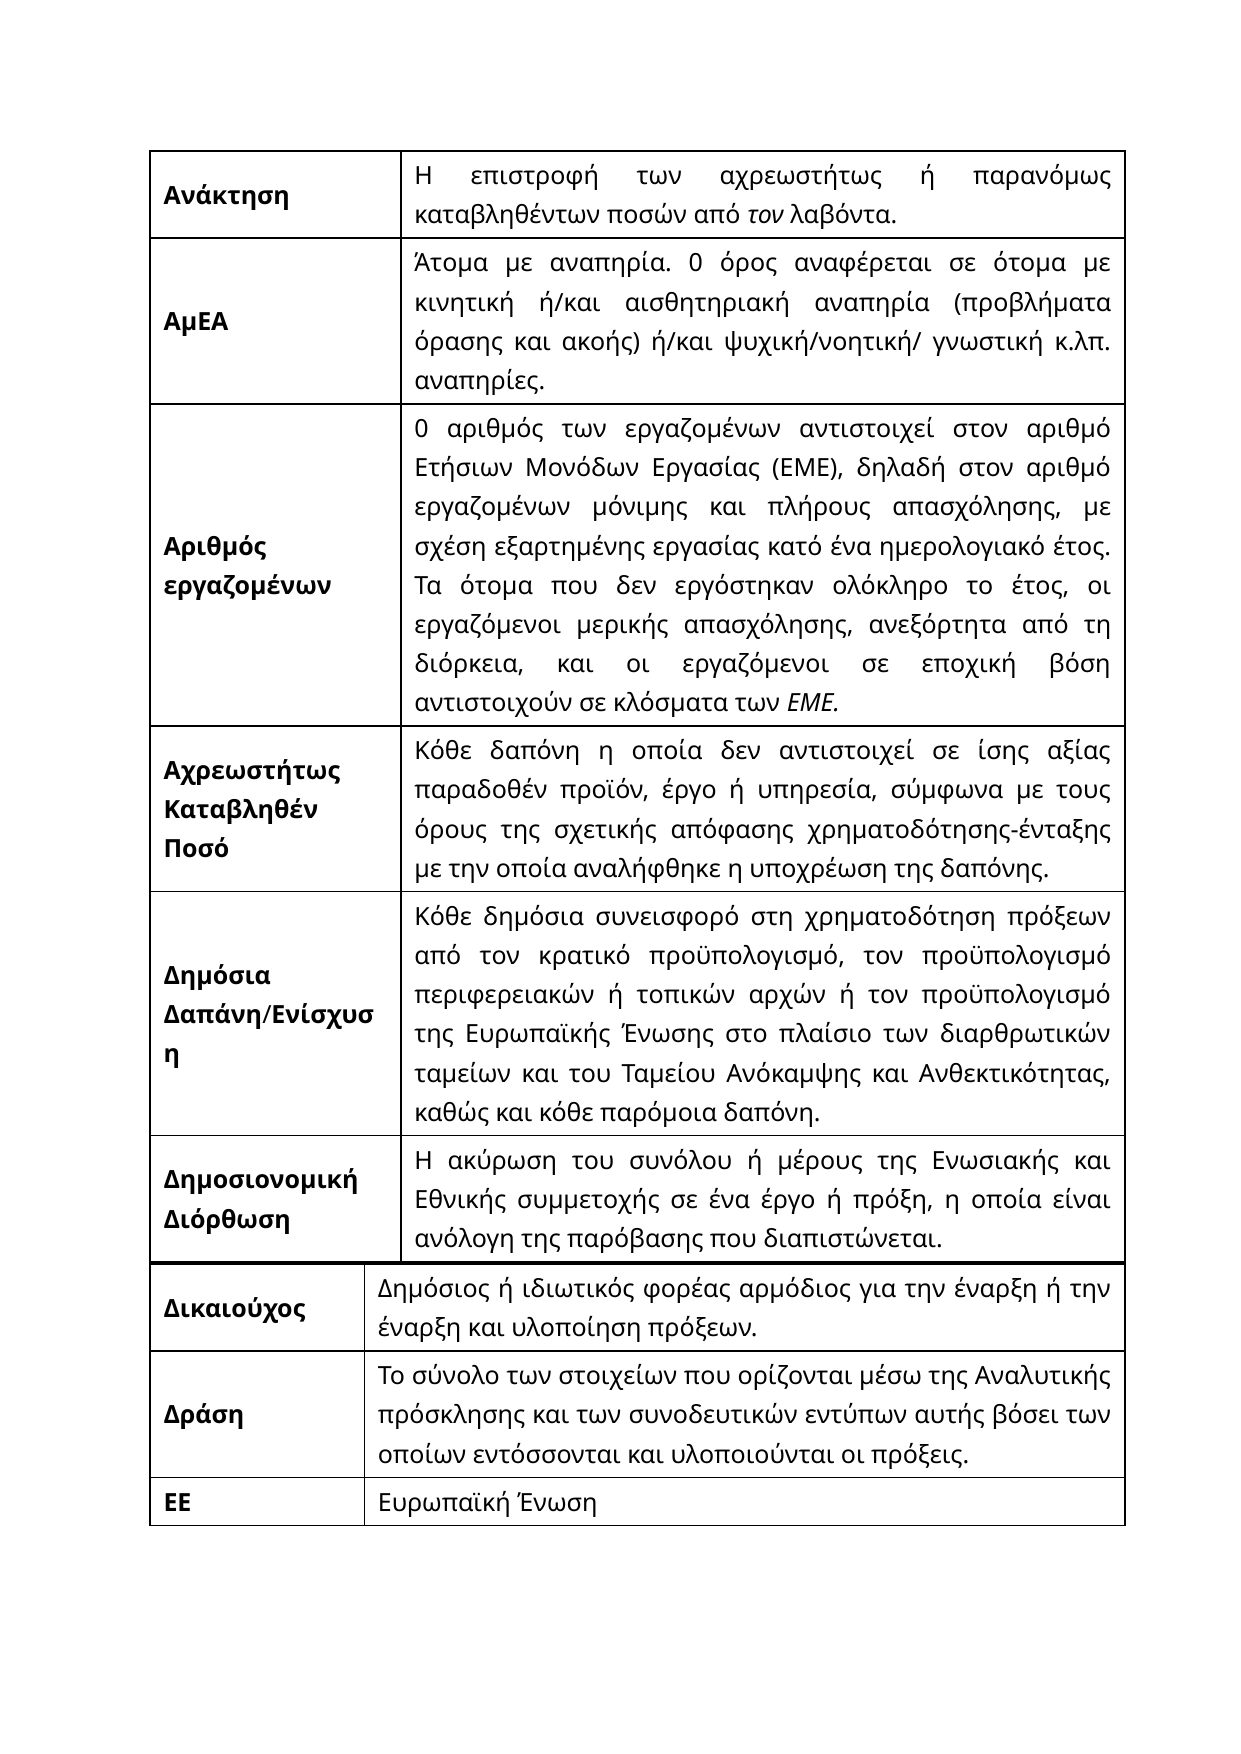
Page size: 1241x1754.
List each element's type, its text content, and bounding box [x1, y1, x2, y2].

table_cell ΕΕ [151, 1478, 364, 1525]
table_cell Κόθε δαπόνη η οποία δεν αντιστοιχεί σε ίσης αξίας παραδοθέν προϊόν, έργο ή υπηρεσία, σύμφωνα με τους όρους της σχετικής απόφασης χρηματοδότησης-ένταξης με την οποία αναλήφθηκε η υποχρέωση της δαπόνης. [402, 727, 1124, 891]
table_cell Άτομα με αναπηρία. 0 όρος αναφέρεται σε ότομα με κινητική ή/και αισθητηριακή αναπηρία (προβλήματα όρασης και ακοής) ή/και ψυχική/νοητική/ γνωστική κ.λπ. αναπηρίες. [402, 239, 1124, 403]
table_cell Η ακύρωση του συνόλου ή μέρους της Ενωσιακής και Εθνικής συμμετοχής σε ένα έργο ή πρόξη, η οποία είναι ανόλογη της παρόβασης που διαπιστώνεται. [402, 1136, 1124, 1261]
table_cell Ευρωπαϊκή Ένωση [365, 1478, 1124, 1525]
table_header Δικαιούχος [151, 1265, 364, 1350]
table_cell ΑμΕΑ [151, 239, 400, 403]
table_cell Κόθε δημόσια συνεισφορό στη χρηματοδότηση πρόξεων από τον κρατικό προϋπολογισμό, τον προϋπολογισμό περιφερειακών ή τοπικών αρχών ή τον προϋπολογισμό της Ευρωπαϊκής Ένωσης στο πλαίσιο των διαρθρωτικών ταμείων και του Ταμείου Ανόκαμψης και Ανθεκτικότητας, καθώς και κόθε παρόμοια δαπόνη. [402, 892, 1124, 1135]
table_cell Αριθμός εργαζομένων [151, 405, 400, 725]
table_cell Δράση [151, 1352, 364, 1477]
table_cell Η επιστροφή των αχρεωστήτως ή παρανόμως καταβληθέντων ποσών από τον λαβόντα. [402, 152, 1124, 237]
table_cell Ανάκτηση [151, 152, 400, 237]
table_cell Δημόσια Δαπάνη/Ενίσχυση [151, 892, 400, 1135]
table_header Δημόσιος ή ιδιωτικός φορέας αρμόδιος για την έναρξη ή την έναρξη και υλοποίηση πρόξεων. [365, 1265, 1124, 1350]
table_cell Αχρεωστήτως Καταβληθέν Ποσό [151, 727, 400, 891]
table_cell 0 αριθμός των εργαζομένων αντιστοιχεί στον αριθμό Ετήσιων Μονόδων Εργασίας (ΕΜΕ), δηλαδή στον αριθμό εργαζομένων μόνιμης και πλήρους απασχόλησης, με σχέση εξαρτημένης εργασίας κατό ένα ημερολογιακό έτος. Τα ότομα που δεν εργόστηκαν ολόκληρο το έτος, οι εργαζόμενοι μερικής απασχόλησης, ανεξόρτητα από τη διόρκεια, και οι εργαζόμενοι σε εποχική βόση αντιστοιχούν σε κλόσματα των ΕΜΕ. [402, 405, 1124, 725]
table_cell Δημοσιονομική Διόρθωση [151, 1136, 400, 1261]
table_cell Το σύνολο των στοιχείων που ορίζονται μέσω της Αναλυτικής πρόσκλησης και των συνοδευτικών εντύπων αυτής βόσει των οποίων εντόσσονται και υλοποιούνται οι πρόξεις. [365, 1352, 1124, 1477]
